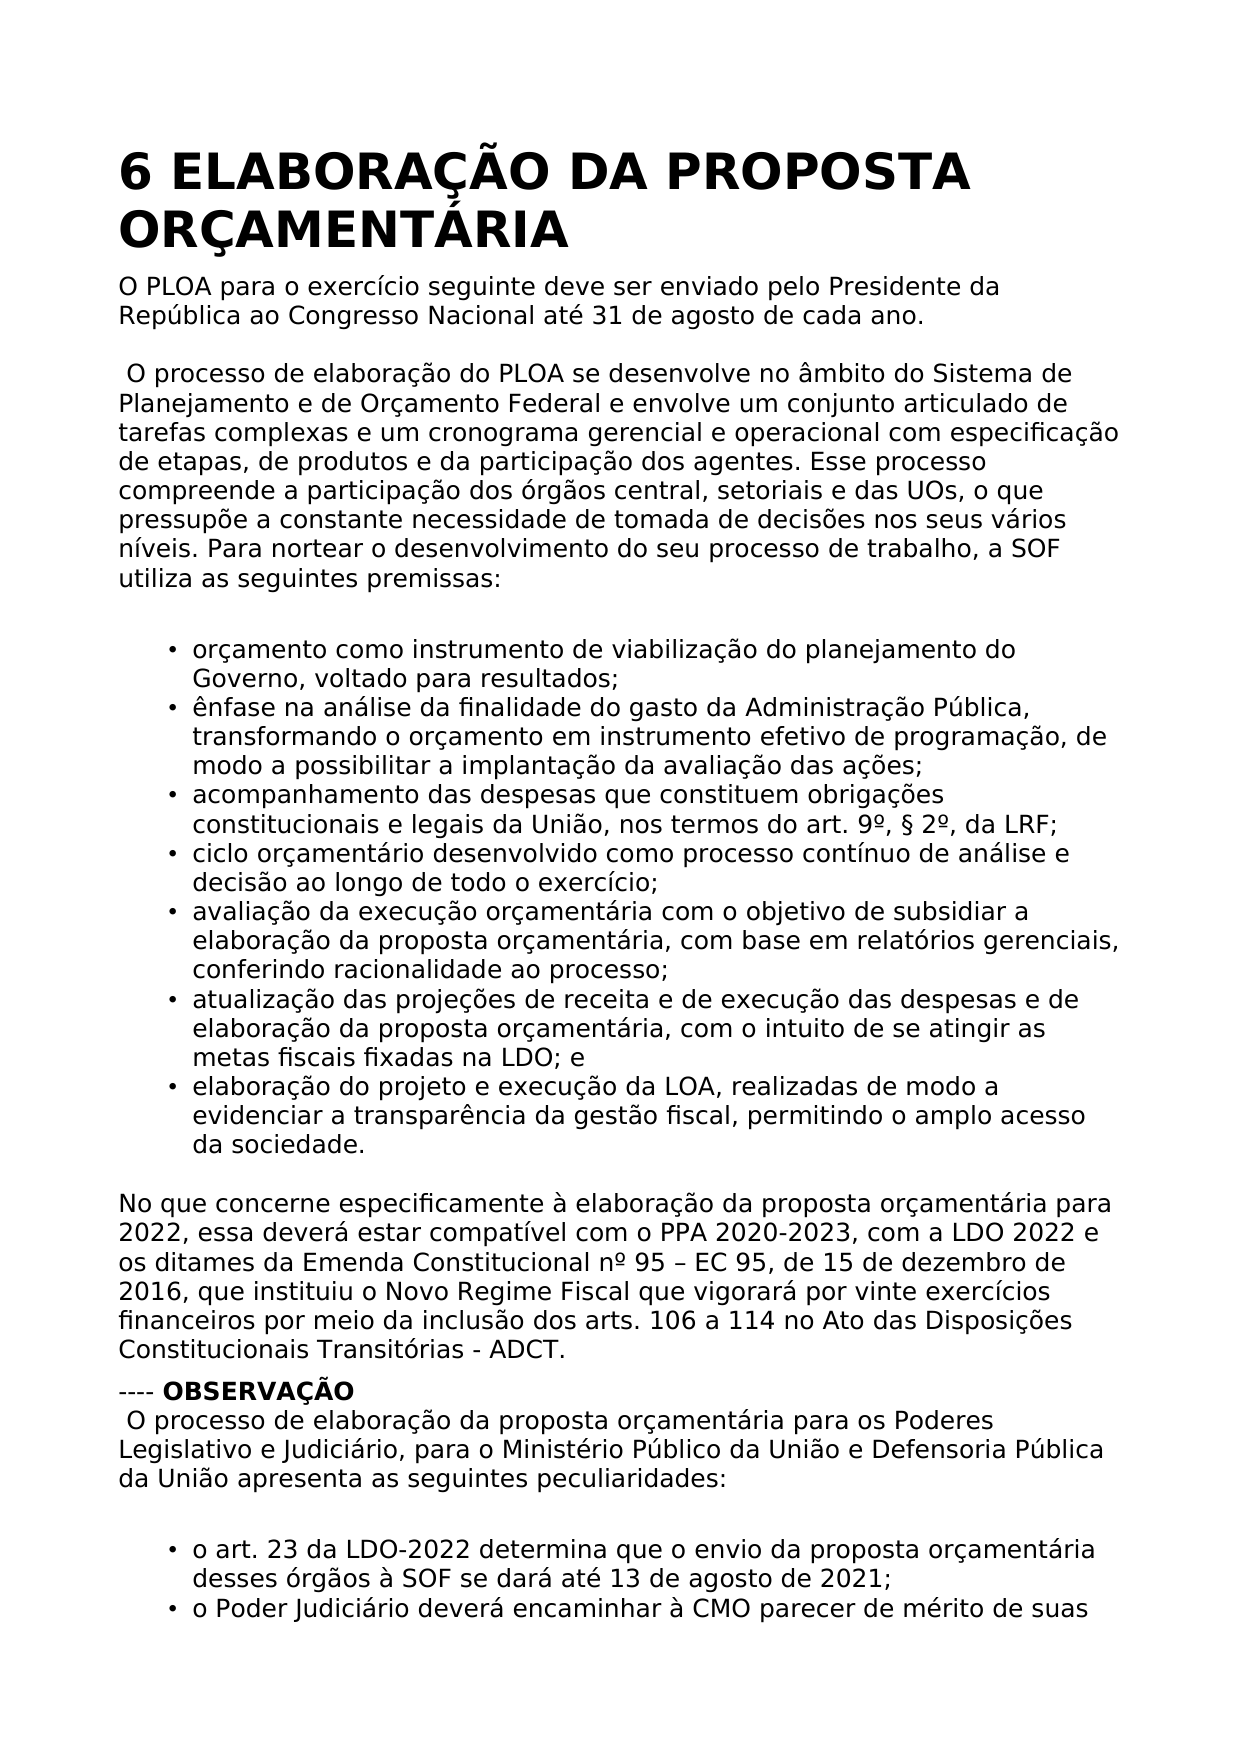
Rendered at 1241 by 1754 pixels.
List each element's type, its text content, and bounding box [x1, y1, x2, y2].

list o Poder Judiciário deverá encaminhar à CMO parecer de mérito de suas [177, 1594, 1122, 1623]
list o art. 23 da LDO-2022 determina que o envio da proposta orçamentária desses órgãos à SOF se dará até 13 de agosto de 2021; [177, 1536, 1122, 1594]
list orçamento como instrumento de viabilização do planejamento do Governo, voltado para resultados; [177, 635, 1122, 693]
text O PLOA para o exercício seguinte deve ser enviado pelo Presidente da República ao Congresso Nacional até 31 de agosto de cada ano. O processo de elaboração do PLOA se desenvolve no âmbito do Sistema de Planejamento e de Orçamento Federal e envolve um conjunto articulado de tarefas complexas e um cronograma gerencial e operacional com especificação de etapas, de produtos e da participação dos agentes. Esse processo compreende a participação dos órgãos central, setoriais e das UOs, o que pressupõe a constante necessidade de tomada de decisões nos seus vários níveis. Para nortear o desenvolvimento do seu processo de trabalho, a SOF utiliza as seguintes premissas: [118, 272, 1122, 593]
list elaboração do projeto e execução da LOA, realizadas de modo a evidenciar a transparência da gestão fiscal, permitindo o amplo acesso da sociedade. [177, 1072, 1122, 1160]
list avaliação da execução orçamentária com o objetivo de subsidiar a elaboração da proposta orçamentária, com base em relatórios gerenciais, conferindo racionalidade ao processo; [177, 897, 1122, 985]
list ênfase na análise da finalidade do gasto da Administração Pública, transformando o orçamento em instrumento efetivo de programação, de modo a possibilitar a implantação da avaliação das ações; [177, 693, 1122, 781]
list atualização das projeções de receita e de execução das despesas e de elaboração da proposta orçamentária, com o intuito de se atingir as metas fiscais fixadas na LDO; e [177, 985, 1122, 1072]
list acompanhamento das despesas que constituem obrigações constitucionais e legais da União, nos termos do art. 9º, § 2º, da LRF; [177, 781, 1122, 839]
list ciclo orçamentário desenvolvido como processo contínuo de análise e decisão ao longo de todo o exercício; [177, 839, 1122, 897]
text No que concerne especificamente à elaboração da proposta orçamentária para 2022, essa deverá estar compatível com o PPA 2020-2023, com a LDO 2022 e os ditames da Emenda Constitucional nº 95 – EC 95, de 15 de dezembro de 2016, que instituiu o Novo Regime Fiscal que vigorará por vinte exercícios financeiros por meio da inclusão dos arts. 106 a 114 no Ato das Disposições Constitucionais Transitórias - ADCT. [118, 1189, 1122, 1364]
text ---- OBSERVAÇÃO O processo de elaboração da proposta orçamentária para os Poderes Legislativo e Judiciário, para o Ministério Público da União e Defensoria Pública da União apresenta as seguintes peculiaridades: [118, 1377, 1122, 1493]
subtitle 6 ELABORAÇÃO DA PROPOSTA ORÇAMENTÁRIA [118, 143, 1122, 259]
